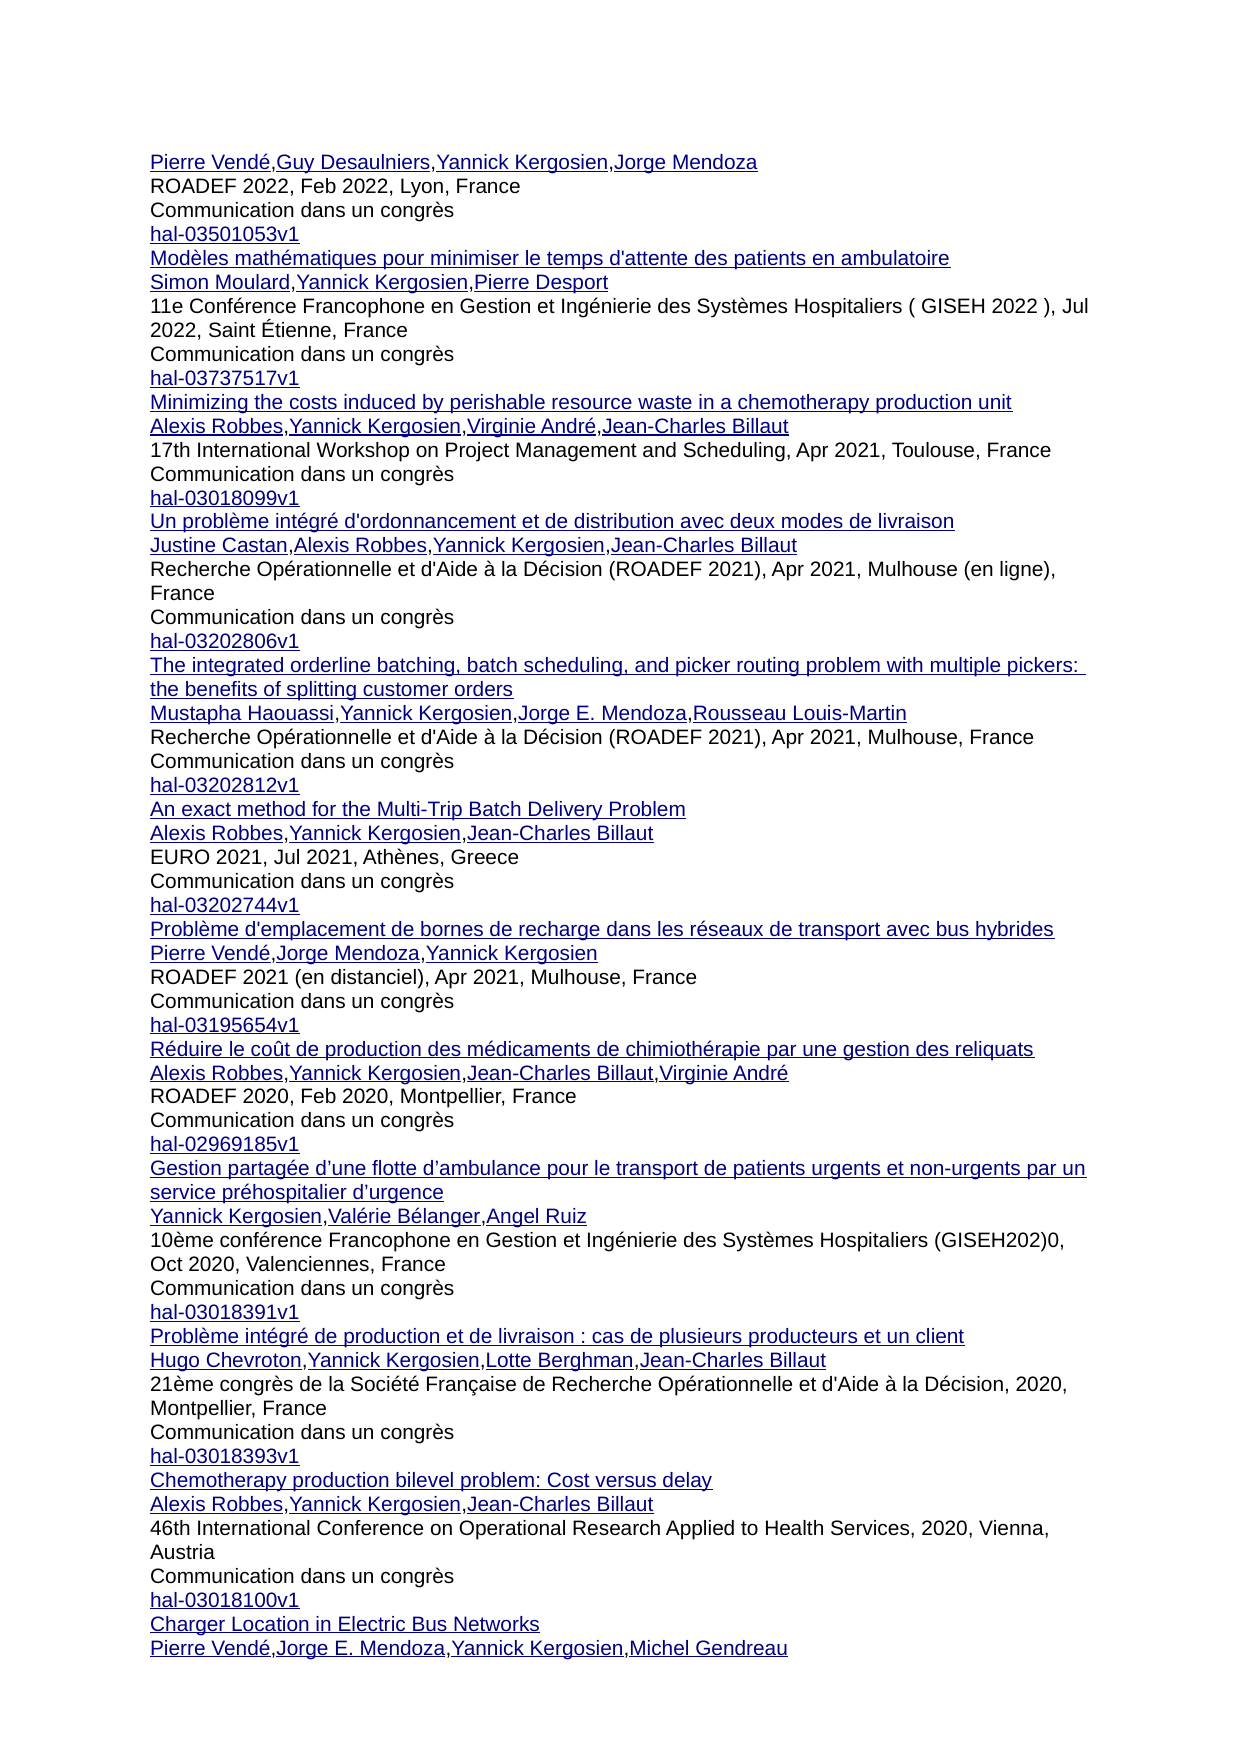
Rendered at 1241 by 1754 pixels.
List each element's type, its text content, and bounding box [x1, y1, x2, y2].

table_cell An exact method for the Multi-Trip Batch Delivery Problem Alexis Robbes,Yannick Kergosien,Jean-Charles Billaut EURO 2021, Jul 2021, Athènes, Greece Communication dans un congrès hal-03202744v1 [150, 797, 1090, 917]
table_cell The integrated orderline batching, batch scheduling, and picker routing problem with multiple pickers: the benefits of splitting customer orders Mustapha Haouassi,Yannick Kergosien,Jorge E. Mendoza,Rousseau Louis-Martin Recherche Opérationnelle et d'Aide à la Décision (ROADEF 2021), Apr 2021, Mulhouse, France Communication dans un congrès hal-03202812v1 [150, 653, 1090, 797]
table_cell Un problème intégré d'ordonnancement et de distribution avec deux modes de livraison Justine Castan,Alexis Robbes,Yannick Kergosien,Jean-Charles Billaut Recherche Opérationnelle et d'Aide à la Décision (ROADEF 2021), Apr 2021, Mulhouse (en ligne), France Communication dans un congrès hal-03202806v1 [150, 509, 1090, 653]
table_cell Problème d'emplacement de bornes de recharge dans les réseaux de transport avec bus hybrides Pierre Vendé,Jorge Mendoza,Yannick Kergosien ROADEF 2021 (en distanciel), Apr 2021, Mulhouse, France Communication dans un congrès hal-03195654v1 [150, 917, 1090, 1036]
table_cell Modèles mathématiques pour minimiser le temps d'attente des patients en ambulatoire Simon Moulard,Yannick Kergosien,Pierre Desport 11e Conférence Francophone en Gestion et Ingénierie des Systèmes Hospitaliers ( GISEH 2022 ), Jul 2022, Saint Étienne, France Communication dans un congrès hal-03737517v1 [150, 246, 1090, 389]
table_cell Problème intégré de production et de livraison : cas de plusieurs producteurs et un client Hugo Chevroton,Yannick Kergosien,Lotte Berghman,Jean-Charles Billaut 21ème congrès de la Société Française de Recherche Opérationnelle et d'Aide à la Décision, 2020, Montpellier, France Communication dans un congrès hal-03018393v1 [150, 1324, 1090, 1468]
table_cell Minimizing the costs induced by perishable resource waste in a chemotherapy production unit Alexis Robbes,Yannick Kergosien,Virginie André,Jean-Charles Billaut 17th International Workshop on Project Management and Scheduling, Apr 2021, Toulouse, France Communication dans un congrès hal-03018099v1 [150, 390, 1090, 509]
table_cell Charger Location in Electric Bus Networks Pierre Vendé,Jorge E. Mendoza,Yannick Kergosien,Michel Gendreau [150, 1611, 1090, 1659]
table_cell Gestion partagée d’une flotte d’ambulance pour le transport de patients urgents et non-urgents par un service préhospitalier d’urgence Yannick Kergosien,Valérie Bélanger,Angel Ruiz 10ème conférence Francophone en Gestion et Ingénierie des Systèmes Hospitaliers (GISEH202)0, Oct 2020, Valenciennes, France Communication dans un congrès hal-03018391v1 [150, 1156, 1090, 1324]
table_cell Chemotherapy production bilevel problem: Cost versus delay Alexis Robbes,Yannick Kergosien,Jean-Charles Billaut 46th International Conference on Operational Research Applied to Health Services, 2020, Vienna, Austria Communication dans un congrès hal-03018100v1 [150, 1468, 1090, 1611]
table_cell Pierre Vendé,Guy Desaulniers,Yannick Kergosien,Jorge Mendoza ROADEF 2022, Feb 2022, Lyon, France Communication dans un congrès hal-03501053v1 [150, 150, 1090, 246]
table_cell Réduire le coût de production des médicaments de chimiothérapie par une gestion des reliquats Alexis Robbes,Yannick Kergosien,Jean-Charles Billaut,Virginie André ROADEF 2020, Feb 2020, Montpellier, France Communication dans un congrès hal-02969185v1 [150, 1036, 1090, 1156]
